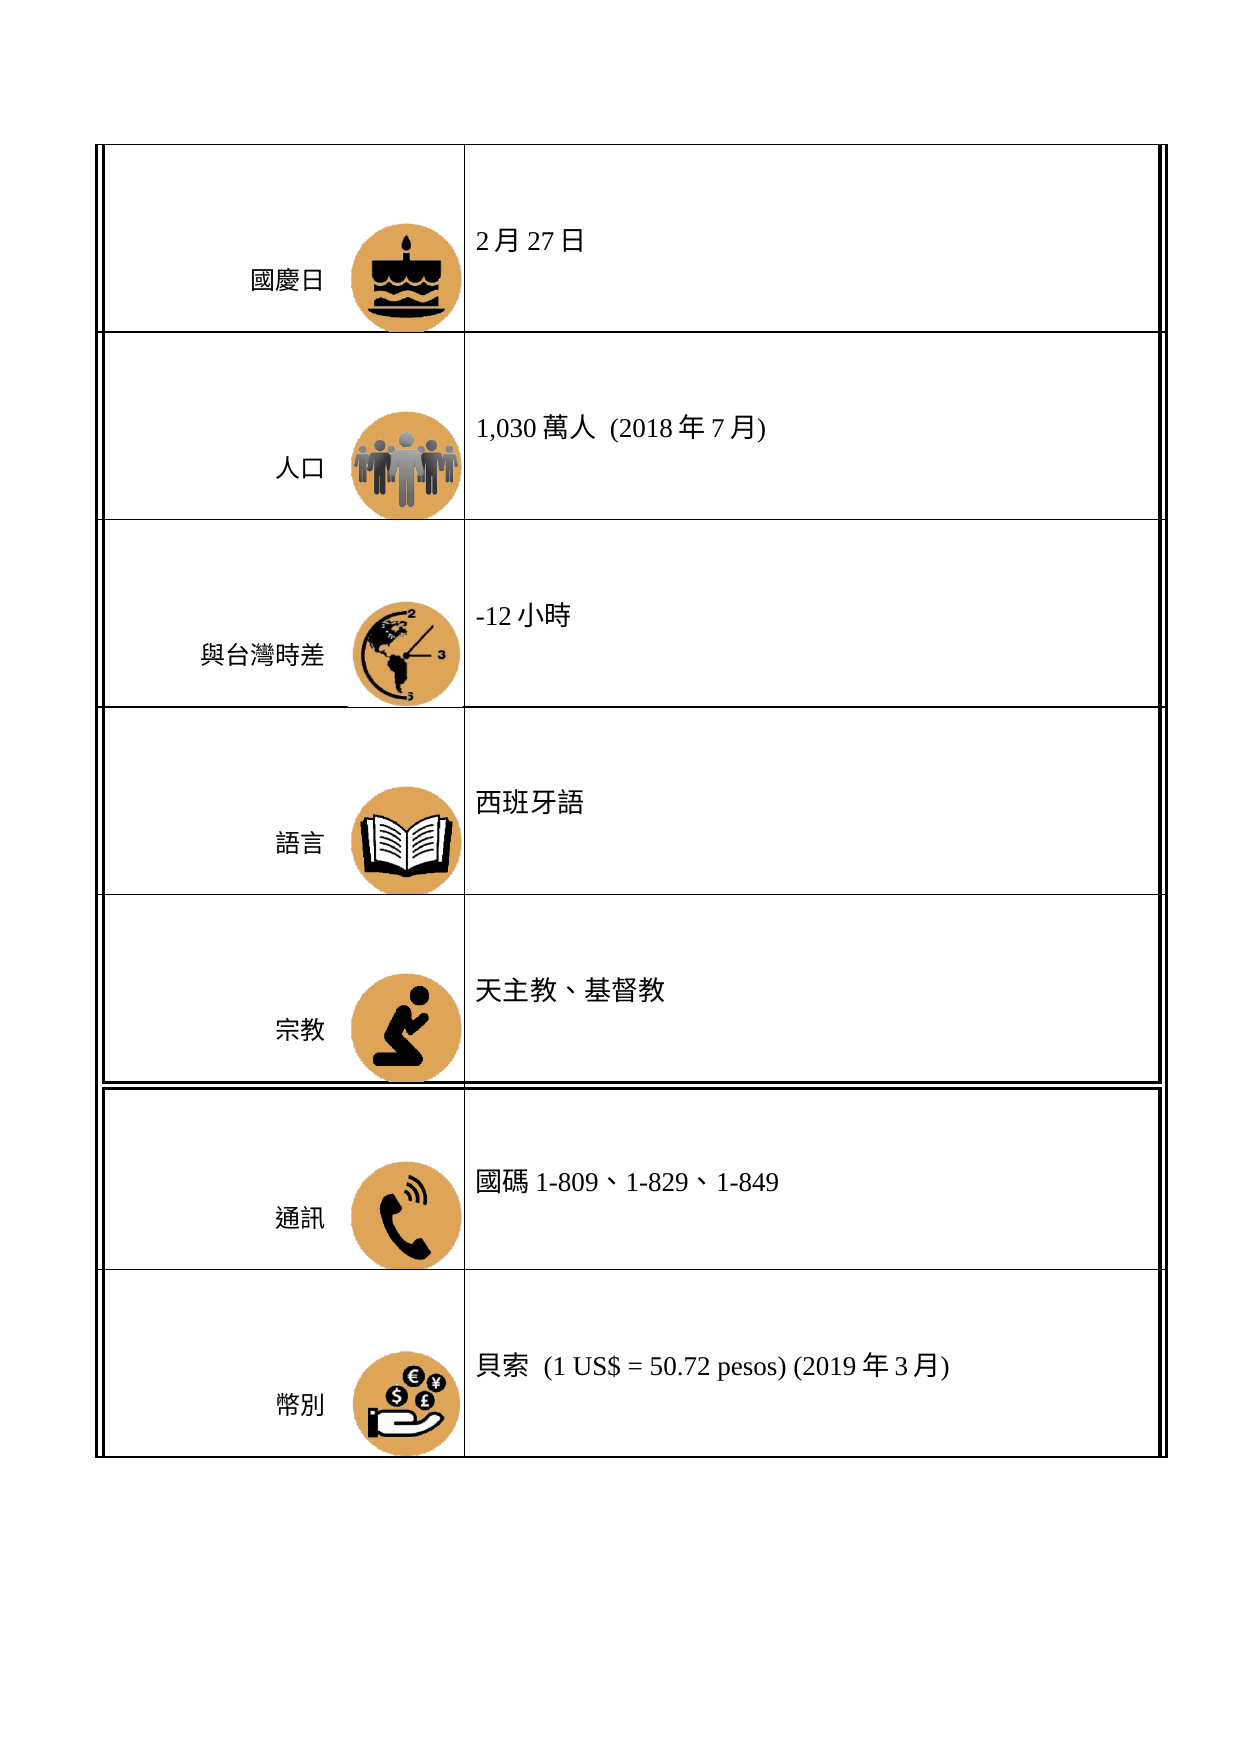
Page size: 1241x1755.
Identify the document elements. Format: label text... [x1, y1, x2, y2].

table_cell 國慶日 [105, 145, 336, 331]
table_cell 人口 [105, 333, 336, 518]
table_cell [336, 520, 464, 706]
table_cell 西班牙語 [465, 708, 1158, 893]
table_cell [336, 1090, 464, 1268]
table_cell 國碼1-809、1-829、1-849 [465, 1081, 1163, 1268]
table_cell -12小時 [465, 520, 1158, 706]
table_cell [336, 708, 464, 893]
table_cell [336, 895, 464, 1081]
table_cell 通訊 [100, 1081, 336, 1268]
table_cell [336, 1270, 464, 1456]
table_cell [336, 333, 464, 518]
table_cell 幣別 [105, 1270, 336, 1456]
table_cell 貝索 (1 US$ = 50.72 pesos) (2019年3月) [465, 1270, 1158, 1456]
table_cell [336, 145, 464, 331]
table_cell 1,030萬人 (2018年7月) [465, 333, 1158, 518]
table_cell 天主教、基督教 [465, 895, 1158, 1081]
table_cell 與台灣時差 [105, 520, 336, 706]
table_cell 語言 [105, 708, 336, 893]
table_cell 宗教 [105, 895, 336, 1081]
table_cell 2月27日 [465, 145, 1158, 331]
